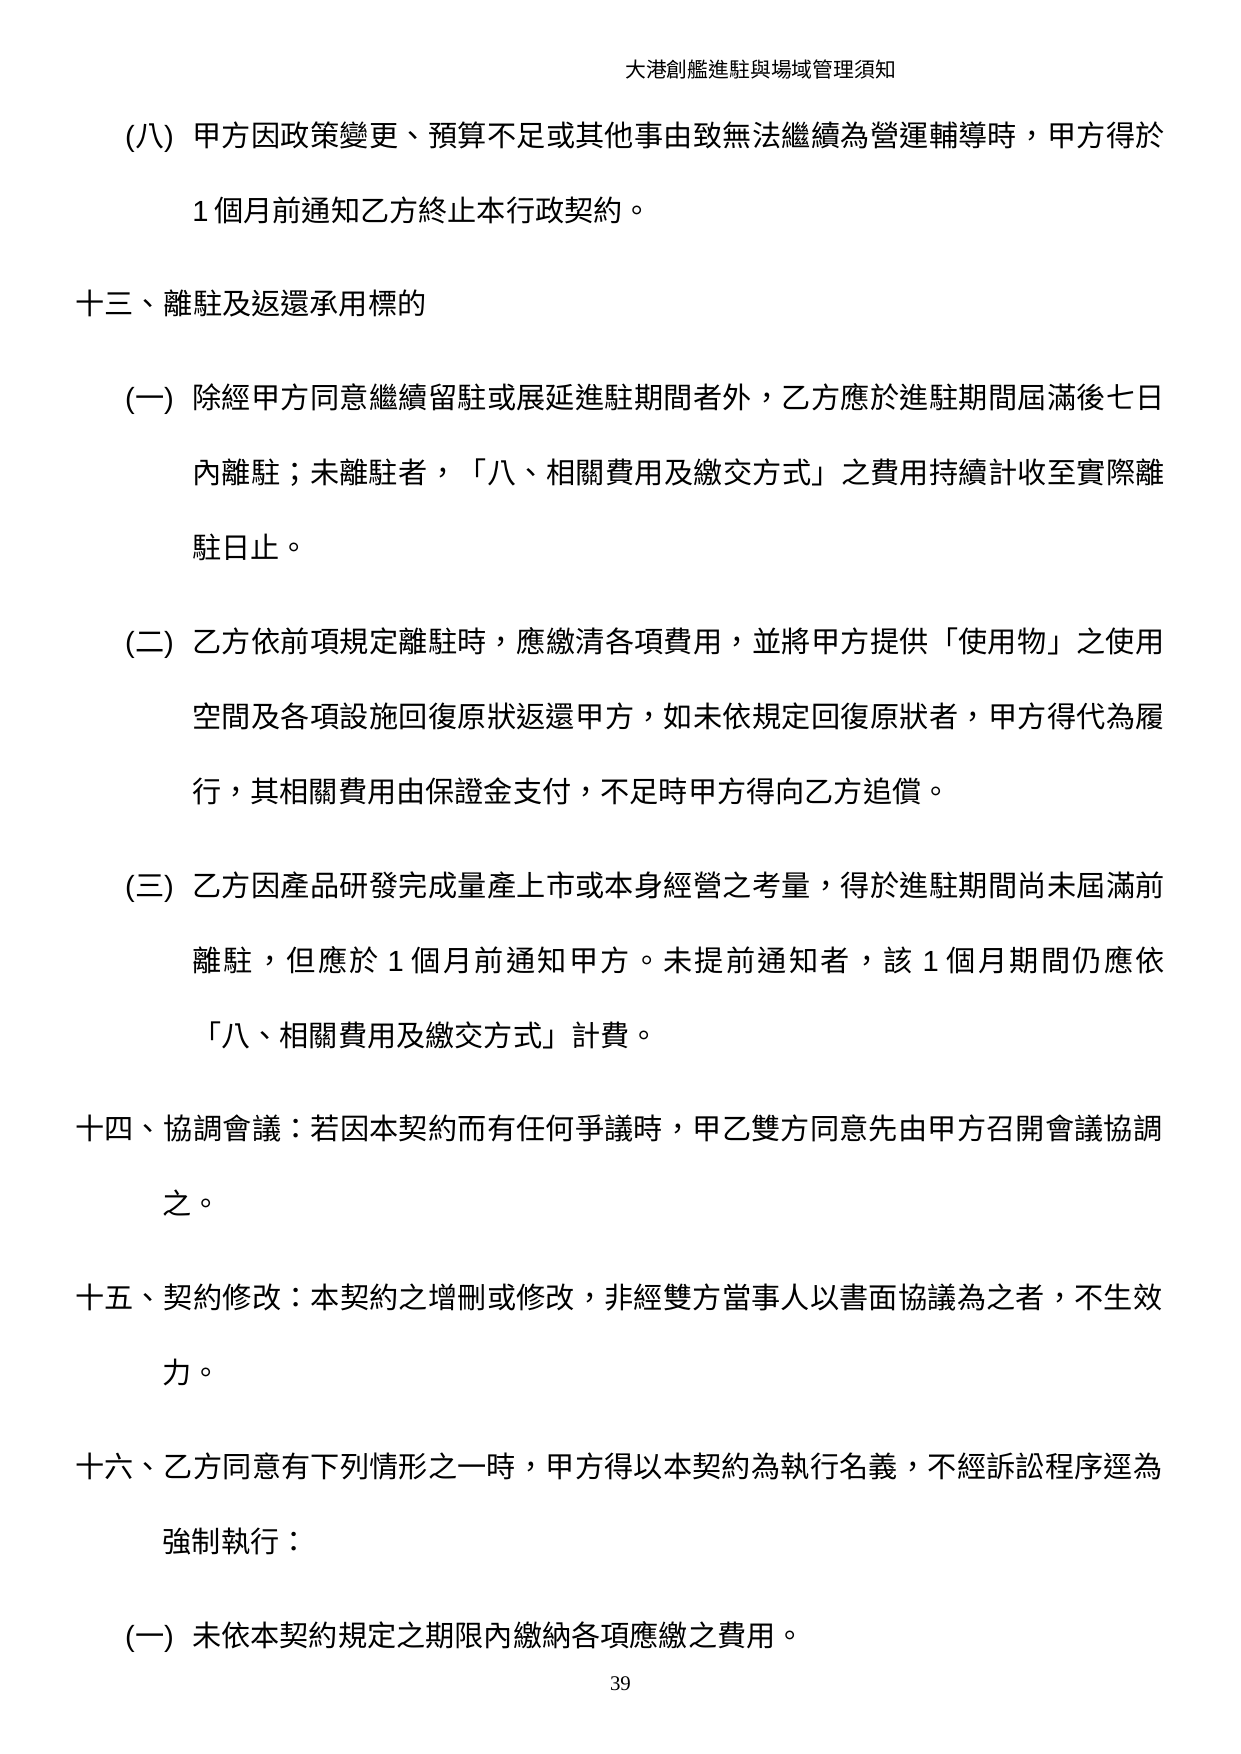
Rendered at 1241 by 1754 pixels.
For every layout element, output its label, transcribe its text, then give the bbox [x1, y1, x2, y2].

list 乙方同意有下列情形之一時，甲方得以本契約為執行名義，不經訴訟程序逕為強制執行： [75, 1421, 1165, 1571]
list 乙方依前項規定離駐時，應繳清各項費用，並將甲方提供「使用物」之使用空間及各項設施回復原狀返還甲方，如未依規定回復原狀者，甲方得代為履行，其相關費用由保證金支付，不足時甲方得向乙方追償。 [125, 596, 1165, 821]
list 乙方因產品研發完成量產上市或本身經營之考量，得於進駐期間尚未屆滿前離駐，但應於1個月前通知甲方。未提前通知者，該1個月期間仍應依「八相關費用及繳交方式」計費。 [125, 839, 1165, 1064]
list 協調會議：若因本契約而有任何爭議時，甲乙雙方同意先由甲方召開會議協調之。 [75, 1083, 1165, 1233]
list 甲方因政策變更、預算不足或其他事由致無法繼續為營運輔導時，甲方得於1個月前通知乙方終止本行政契約。 [125, 89, 1165, 239]
list 契約修改：本契約之增刪或修改，非經雙方當事人以書面協議為之者，不生效力。 [75, 1252, 1165, 1402]
list 離駐及返還承用標的 [75, 258, 1165, 333]
list 未依本契約規定之期限內繳納各項應繳之費用。 [125, 1589, 1165, 1664]
list 除經甲方同意繼續留駐或展延進駐期間者外，乙方應於進駐期間屆滿後七日內離駐；未離駐者，「八相關費用及繳交方式」之費用持續計收至實際離駐日止。 [125, 352, 1165, 577]
